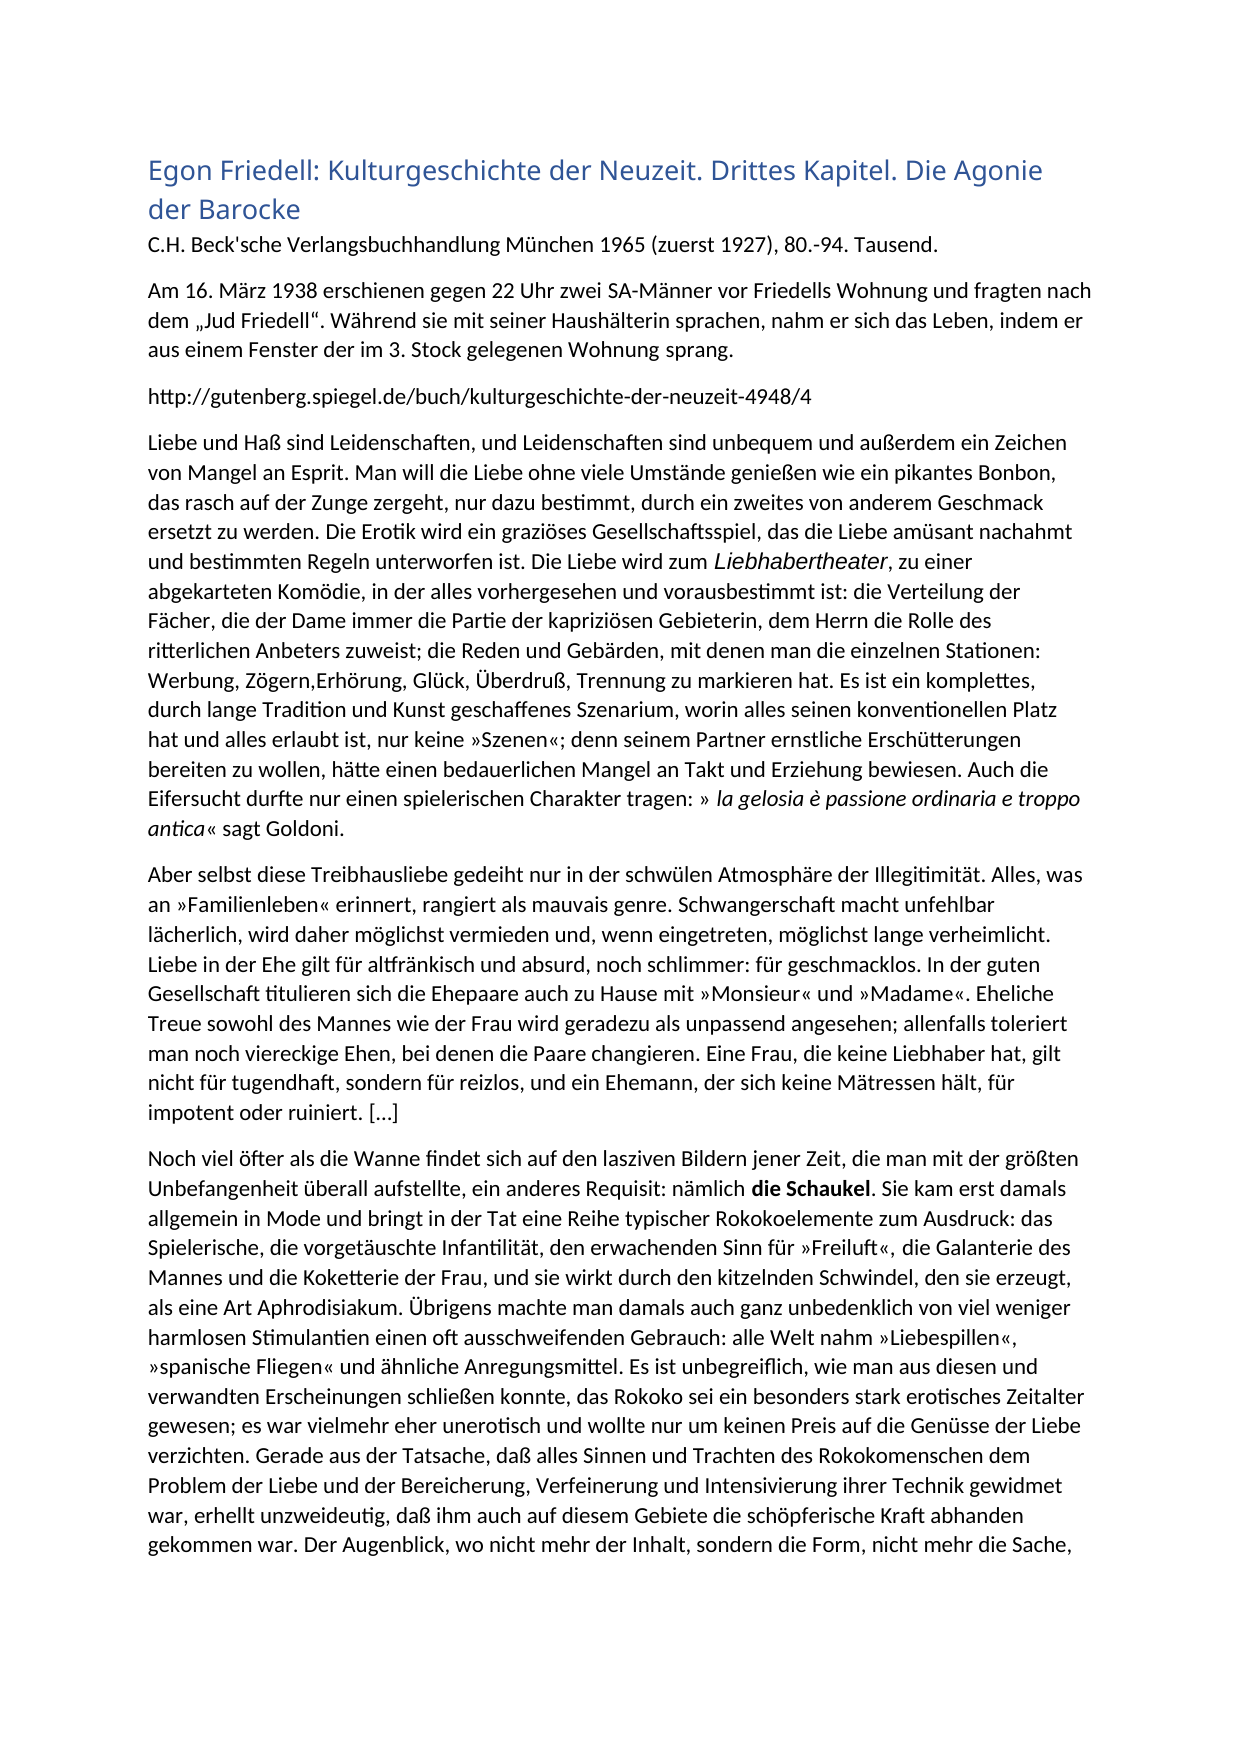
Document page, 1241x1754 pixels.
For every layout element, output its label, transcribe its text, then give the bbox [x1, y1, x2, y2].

text Am 16. März 1938 erschienen gegen 22 Uhr zwei SA-Männer vor Friedells Wohnung und fragten nach dem „Jud Friedell“. Während sie mit seiner Haushälterin sprachen, nahm er sich das Leben, indem er aus einem Fenster der im 3. Stock gelegenen Wohnung sprang. [148, 276, 1093, 364]
text Liebe und Haß sind Leidenschaften, und Leidenschaften sind unbequem und außerdem ein Zeichen von Mangel an Esprit. Man will die Liebe ohne viele Umstände genießen wie ein pikantes Bonbon, das rasch auf der Zunge zergeht, nur dazu bestimmt, durch ein zweites von anderem Geschmack ersetzt zu werden. Die Erotik wird ein graziöses Gesellschaftsspiel, das die Liebe amüsant nachahmt und bestimmten Regeln unterworfen ist. Die Liebe wird zum Liebhabertheater, zu einer abgekarteten Komödie, in der alles vorhergesehen und vorausbestimmt ist: die Verteilung der Fächer, die der Dame immer die Partie der kapriziösen Gebieterin, dem Herrn die Rolle des ritterlichen Anbeters zuweist; die Reden und Gebärden, mit denen man die einzelnen Stationen: Werbung, Zögern,Erhörung, Glück, Überdruß, Trennung zu markieren hat. Es ist ein komplettes, durch lange Tradition und Kunst geschaffenes Szenarium, worin alles seinen konventionellen Platz hat und alles erlaubt ist, nur keine »Szenen«; denn seinem Partner ernstliche Erschütterungen bereiten zu wollen, hätte einen bedauerlichen Mangel an Takt und Erziehung bewiesen. Auch die Eifersucht durfte nur einen spielerischen Charakter tragen: » la gelosia è passione ordinaria e troppo antica« sagt Goldoni. [148, 428, 1093, 842]
text C.H. Beck'sche Verlangsbuchhandlung München 1965 (zuerst 1927), 80.-94. Tausend. [148, 230, 1093, 258]
text Aber selbst diese Treibhausliebe gedeiht nur in der schwülen Atmosphäre der Illegitimität. Alles, was an »Familienleben« erinnert, rangiert als mauvais genre. Schwangerschaft macht unfehlbar lächerlich, wird daher möglichst vermieden und, wenn eingetreten, möglichst lange verheimlicht. Liebe in der Ehe gilt für altfränkisch und absurd, noch schlimmer: für geschmacklos. In der guten Gesellschaft titulieren sich die Ehepaare auch zu Hause mit »Monsieur« und »Madame«. Eheliche Treue sowohl des Mannes wie der Frau wird geradezu als unpassend angesehen; allenfalls toleriert man noch viereckige Ehen, bei denen die Paare changieren. Eine Frau, die keine Liebhaber hat, gilt nicht für tugendhaft, sondern für reizlos, und ein Ehemann, der sich keine Mätressen hält, für impotent oder ruiniert. […] [148, 861, 1093, 1126]
subtitle Egon Friedell: Kulturgeschichte der Neuzeit. Drittes Kapitel. Die Agonie der Barocke [148, 152, 1093, 228]
text http://gutenberg.spiegel.de/buch/kulturgeschichte-der-neuzeit-4948/4 [148, 382, 1093, 410]
text Noch viel öfter als die Wanne findet sich auf den lasziven Bildern jener Zeit, die man mit der größten Unbefangenheit überall aufstellte, ein anderes Requisit: nämlich die Schaukel. Sie kam erst damals allgemein in Mode und bringt in der Tat eine Reihe typischer Rokokoelemente zum Ausdruck: das Spielerische, die vorgetäuschte Infantilität, den erwachenden Sinn für »Freiluft«, die Galanterie des Mannes und die Koketterie der Frau, und sie wirkt durch den kitzelnden Schwindel, den sie erzeugt, als eine Art Aphrodisiakum. Übrigens machte man damals auch ganz unbedenklich von viel weniger harmlosen Stimulantien einen oft ausschweifenden Gebrauch: alle Welt nahm »Liebespillen«, »spanische Fliegen« und ähnliche Anregungsmittel. Es ist unbegreiflich, wie man aus diesen und verwandten Erscheinungen schließen konnte, das Rokoko sei ein besonders stark erotisches Zeitalter gewesen; es war vielmehr eher unerotisch und wollte nur um keinen Preis auf die Genüsse der Liebe verzichten. Gerade aus der Tatsache, daß alles Sinnen und Trachten des Rokokomenschen dem Problem der Liebe und der Bereicherung, Verfeinerung und Intensivierung ihrer Technik gewidmet war, erhellt unzweideutig, daß ihm auch auf diesem Gebiete die schöpferische Kraft abhanden gekommen war. Der Augenblick, wo nicht mehr der Inhalt, sondern die Form, nicht mehr die Sache, [148, 1144, 1093, 1558]
